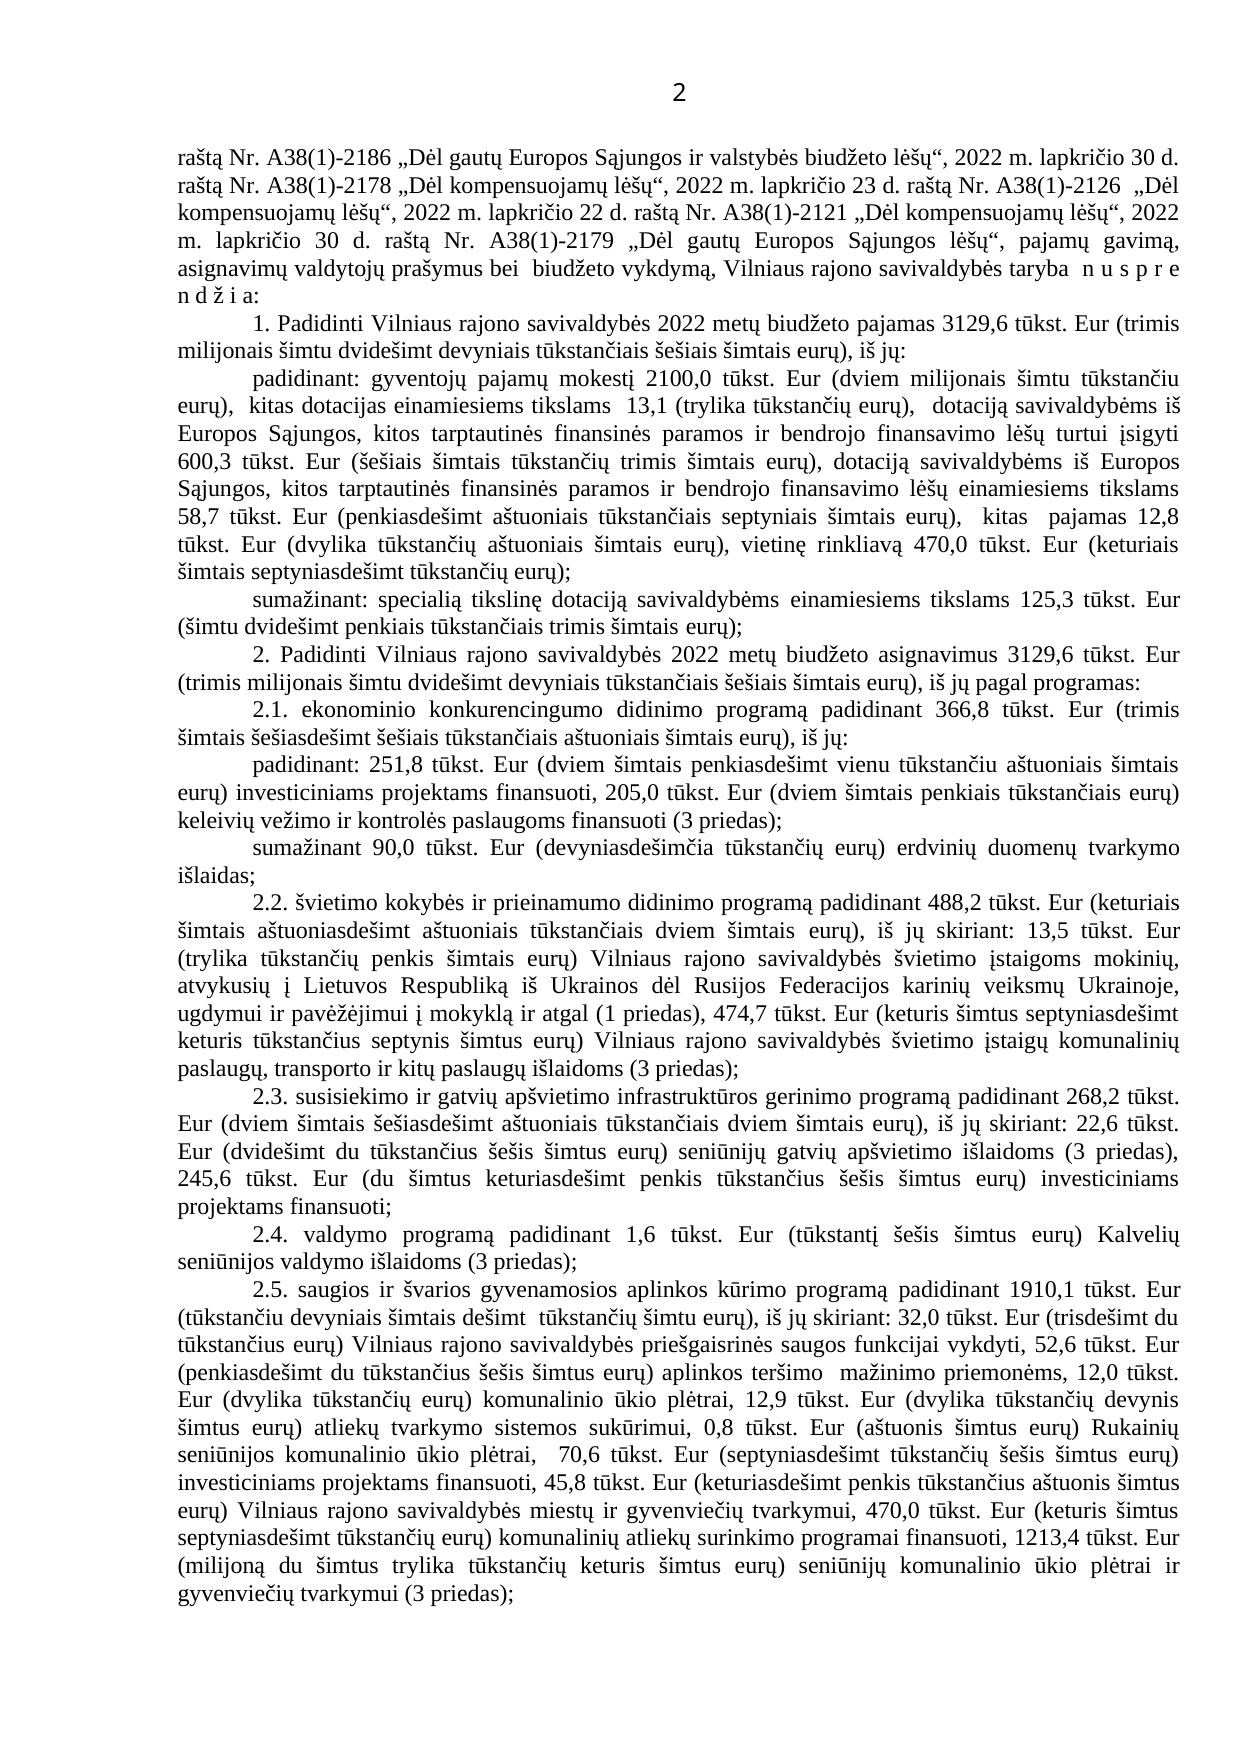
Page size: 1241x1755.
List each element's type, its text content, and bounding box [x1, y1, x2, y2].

text 2.3. susisiekimo ir gatvių apšvietimo infrastruktūros gerinimo programą padidinant 268,2 tūkst. Eur (dviem šimtais šešiasdešimt aštuoniais tūkstančiais dviem šimtais eurų), iš jų skiriant: 22,6 tūkst. Eur (dvidešimt du tūkstančius šešis šimtus eurų) seniūnijų gatvių apšvietimo išlaidoms (3 priedas), 245,6 tūkst. Eur (du šimtus keturiasdešimt penkis tūkstančius šešis šimtus eurų) investiciniams projektams finansuoti; [177, 1082, 1181, 1220]
text 2.2. švietimo kokybės ir prieinamumo didinimo programą padidinant 488,2 tūkst. Eur (keturiais šimtais aštuoniasdešimt aštuoniais tūkstančiais dviem šimtais eurų), iš jų skiriant: 13,5 tūkst. Eur (trylika tūkstančių penkis šimtais eurų) Vilniaus rajono savivaldybės švietimo įstaigoms mokinių, atvykusių į Lietuvos Respubliką iš Ukrainos dėl Rusijos Federacijos karinių veiksmų Ukrainoje, ugdymui ir pavėžėjimui į mokyklą ir atgal (1 priedas), 474,7 tūkst. Eur (keturis šimtus septyniasdešimt keturis tūkstančius septynis šimtus eurų) Vilniaus rajono savivaldybės švietimo įstaigų komunalinių paslaugų, transporto ir kitų paslaugų išlaidoms (3 priedas); [177, 888, 1181, 1082]
text 2.5. saugios ir švarios gyvenamosios aplinkos kūrimo programą padidinant 1910,1 tūkst. Eur (tūkstančiu devyniais šimtais dešimt tūkstančių šimtu eurų), iš jų skiriant: 32,0 tūkst. Eur (trisdešimt du tūkstančius eurų) Vilniaus rajono savivaldybės priešgaisrinės saugos funkcijai vykdyti, 52,6 tūkst. Eur (penkiasdešimt du tūkstančius šešis šimtus eurų) aplinkos teršimo mažinimo priemonėms, 12,0 tūkst. Eur (dvylika tūkstančių eurų) komunalinio ūkio plėtrai, 12,9 tūkst. Eur (dvylika tūkstančių devynis šimtus eurų) atliekų tvarkymo sistemos sukūrimui, 0,8 tūkst. Eur (aštuonis šimtus eurų) Rukainių seniūnijos komunalinio ūkio plėtrai, 70,6 tūkst. Eur (septyniasdešimt tūkstančių šešis šimtus eurų) investiciniams projektams finansuoti, 45,8 tūkst. Eur (keturiasdešimt penkis tūkstančius aštuonis šimtus eurų) Vilniaus rajono savivaldybės miestų ir gyvenviečių tvarkymui, 470,0 tūkst. Eur (keturis šimtus septyniasdešimt tūkstančių eurų) komunalinių atliekų surinkimo programai finansuoti, 1213,4 tūkst. Eur (milijoną du šimtus trylika tūkstančių keturis šimtus eurų) seniūnijų komunalinio ūkio plėtrai ir gyvenviečių tvarkymui (3 priedas); [177, 1275, 1181, 1606]
text padidinant: gyventojų pajamų mokestį 2100,0 tūkst. Eur (dviem milijonais šimtu tūkstančiu eurų), kitas dotacijas einamiesiems tikslams 13,1 (trylika tūkstančių eurų), dotaciją savivaldybėms iš Europos Sąjungos, kitos tarptautinės finansinės paramos ir bendrojo finansavimo lėšų turtui įsigyti 600,3 tūkst. Eur (šešiais šimtais tūkstančių trimis šimtais eurų), dotaciją savivaldybėms iš Europos Sąjungos, kitos tarptautinės finansinės paramos ir bendrojo finansavimo lėšų einamiesiems tikslams 58,7 tūkst. Eur (penkiasdešimt aštuoniais tūkstančiais septyniais šimtais eurų), kitas pajamas 12,8 tūkst. Eur (dvylika tūkstančių aštuoniais šimtais eurų), vietinę rinkliavą 470,0 tūkst. Eur (keturiais šimtais septyniasdešimt tūkstančių eurų); [177, 364, 1181, 585]
text padidinant: 251,8 tūkst. Eur (dviem šimtais penkiasdešimt vienu tūkstančiu aštuoniais šimtais eurų) investiciniams projektams finansuoti, 205,0 tūkst. Eur (dviem šimtais penkiais tūkstančiais eurų) keleivių vežimo ir kontrolės paslaugoms finansuoti (3 priedas); [177, 750, 1181, 833]
text 2. Padidinti Vilniaus rajono savivaldybės 2022 metų biudžeto asignavimus 3129,6 tūkst. Eur (trimis milijonais šimtu dvidešimt devyniais tūkstančiais šešiais šimtais eurų), iš jų pagal programas: [177, 640, 1181, 695]
text raštą Nr. A38(1)-2186 „Dėl gautų Europos Sąjungos ir valstybės biudžeto lėšų“, 2022 m. lapkričio 30 d. raštą Nr. A38(1)-2178 „Dėl kompensuojamų lėšų“, 2022 m. lapkričio 23 d. raštą Nr. A38(1)-2126 „Dėl kompensuojamų lėšų“, 2022 m. lapkričio 22 d. raštą Nr. A38(1)-2121 „Dėl kompensuojamų lėšų“, 2022 m. lapkričio 30 d. raštą Nr. A38(1)-2179 „Dėl gautų Europos Sąjungos lėšų“, pajamų gavimą, asignavimų valdytojų prašymus bei biudžeto vykdymą, Vilniaus rajono savivaldybės taryba n u s p r e n d ž i a: [177, 143, 1181, 309]
text sumažinant 90,0 tūkst. Eur (devyniasdešimčia tūkstančių eurų) erdvinių duomenų tvarkymo išlaidas; [177, 833, 1181, 888]
text 2.4. valdymo programą padidinant 1,6 tūkst. Eur (tūkstantį šešis šimtus eurų) Kalvelių seniūnijos valdymo išlaidoms (3 priedas); [177, 1220, 1181, 1275]
text 1. Padidinti Vilniaus rajono savivaldybės 2022 metų biudžeto pajamas 3129,6 tūkst. Eur (trimis milijonais šimtu dvidešimt devyniais tūkstančiais šešiais šimtais eurų), iš jų: [177, 309, 1181, 364]
text sumažinant: specialią tikslinę dotaciją savivaldybėms einamiesiems tikslams 125,3 tūkst. Eur (šimtu dvidešimt penkiais tūkstančiais trimis šimtais eurų); [177, 585, 1181, 640]
text 2.1. ekonominio konkurencingumo didinimo programą padidinant 366,8 tūkst. Eur (trimis šimtais šešiasdešimt šešiais tūkstančiais aštuoniais šimtais eurų), iš jų: [177, 695, 1181, 750]
